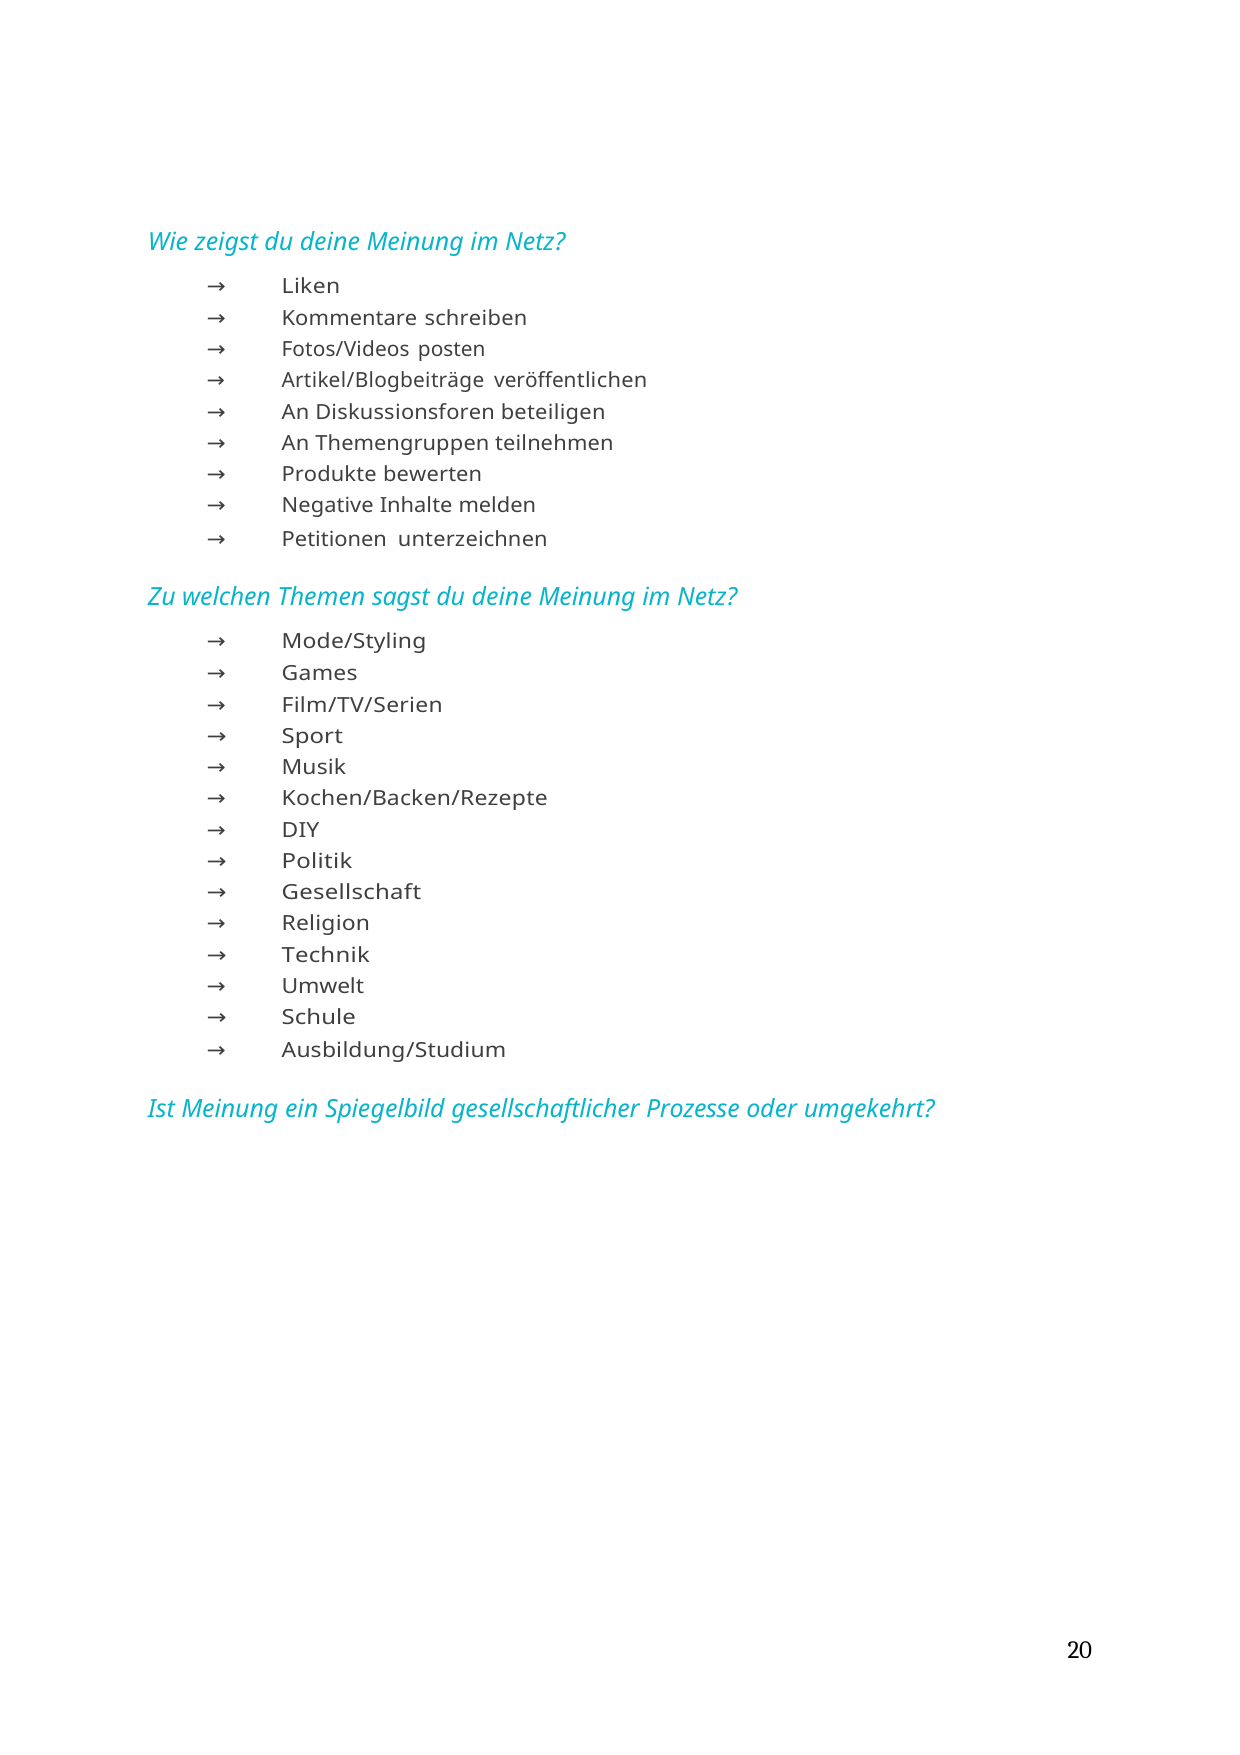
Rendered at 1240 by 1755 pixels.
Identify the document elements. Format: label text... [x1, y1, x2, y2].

text → Produkte bewerten [206, 457, 1092, 488]
text → Liken [206, 266, 1092, 300]
text → Games [206, 656, 1092, 687]
subtitle Zu welchen Themen sagst du deine Meinung im Netz? [148, 579, 1092, 613]
text → Gesellschaft [206, 874, 1092, 906]
text → Artikel/Blogbeiträge veröffentlichen [206, 363, 1092, 394]
text → Politik [206, 843, 1092, 874]
text → Schule [206, 999, 1092, 1031]
text → Kommentare schreiben [206, 300, 1092, 332]
text → DIY [206, 812, 1092, 843]
text → Umwelt [206, 968, 1092, 999]
text → Film/TV/Serien [206, 687, 1092, 718]
text → Petitionen unterzeichnen [206, 519, 1092, 553]
text → An Diskussionsforen beteiligen [206, 394, 1092, 425]
text → Ausbildung/Studium [206, 1031, 1092, 1065]
subtitle Wie zeigst du deine Meinung im Netz? [148, 222, 1092, 257]
text → Negative Inhalte melden [206, 488, 1092, 519]
text → Religion [206, 906, 1092, 937]
subtitle Ist Meinung ein Spiegelbild gesellschaftlicher Prozesse oder umgekehrt? [148, 1090, 1092, 1124]
text → Kochen/Backen/Rezepte [206, 781, 1092, 812]
text → Technik [206, 937, 1092, 968]
text → Sport [206, 718, 1092, 749]
text → Mode/Styling [206, 622, 1092, 656]
text → Fotos/Videos posten [206, 332, 1092, 363]
text → An Themengruppen teilnehmen [206, 425, 1092, 457]
text → Musik [206, 749, 1092, 781]
